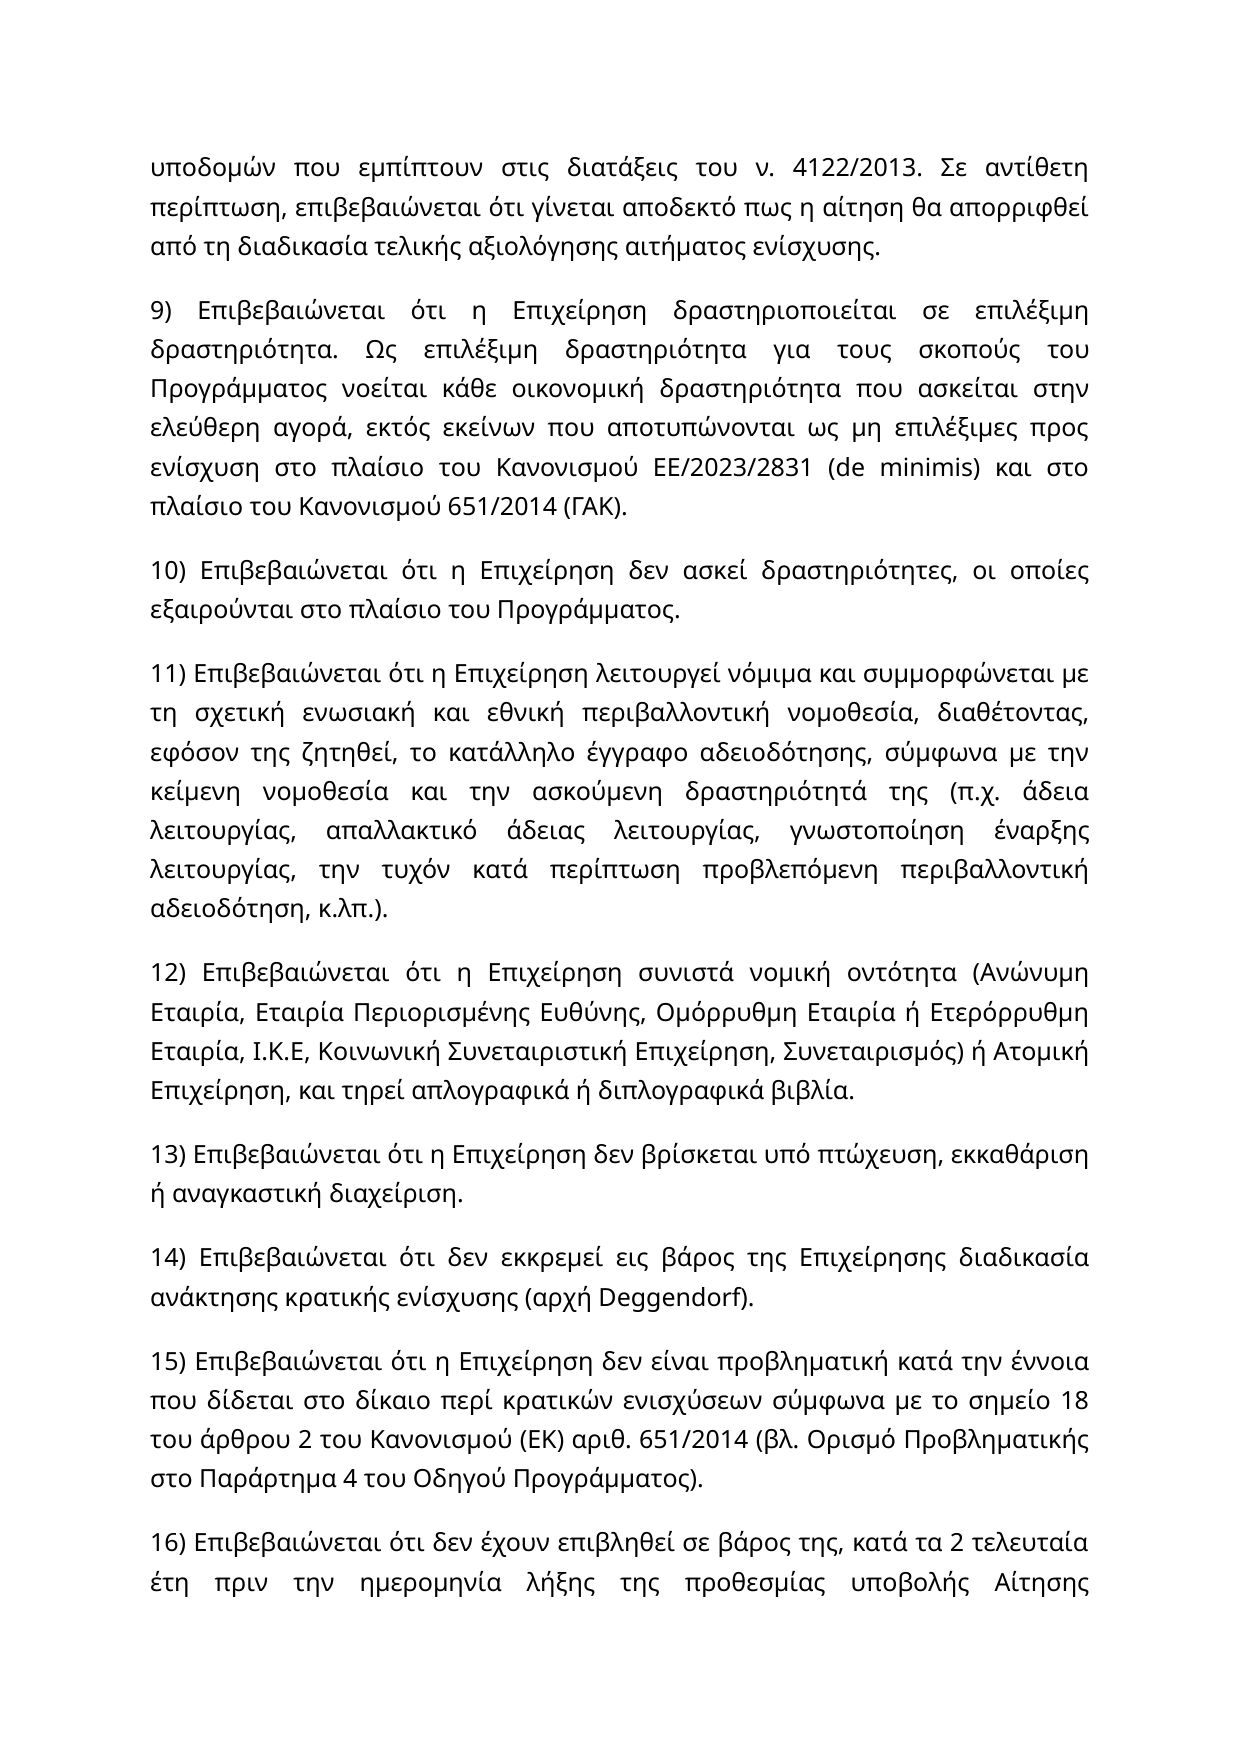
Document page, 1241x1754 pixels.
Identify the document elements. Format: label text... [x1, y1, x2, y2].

text 10) Επιβεβαιώνεται ότι η Επιχείρηση δεν ασκεί δραστηριότητες, οι οποίες εξαιρούνται στο πλαίσιο του Προγράμματος. [150, 552, 1090, 626]
text υποδομών που εμπίπτουν στις διατάξεις του ν. 4122/2013. Σε αντίθετη περίπτωση, επιβεβαιώνεται ότι γίνεται αποδεκτό πως η αίτηση θα απορριφθεί από τη διαδικασία τελικής αξιολόγησης αιτήματος ενίσχυσης. [150, 150, 1090, 262]
text 16) Επιβεβαιώνεται ότι δεν έχουν επιβληθεί σε βάρος της, κατά τα 2 τελευταία έτη πριν την ημερομηνία λήξης της προθεσμίας υποβολής Αίτησης [150, 1525, 1090, 1598]
text 13) Επιβεβαιώνεται ότι η Επιχείρηση δεν βρίσκεται υπό πτώχευση, εκκαθάριση ή αναγκαστική διαχείριση. [150, 1137, 1090, 1210]
text 14) Επιβεβαιώνεται ότι δεν εκκρεμεί εις βάρος της Επιχείρησης διαδικασία ανάκτησης κρατικής ενίσχυσης (αρχή Deggendorf). [150, 1240, 1090, 1313]
text 15) Επιβεβαιώνεται ότι η Επιχείρηση δεν είναι προβληματική κατά την έννοια που δίδεται στο δίκαιο περί κρατικών ενισχύσεων σύμφωνα με το σημείο 18 του άρθρου 2 του Κανονισμού (ΕΚ) αριθ. 651/2014 (βλ. Ορισμό Προβληματικής στο Παράρτημα 4 του Οδηγού Προγράμματος). [150, 1343, 1090, 1495]
text 11) Επιβεβαιώνεται ότι η Επιχείρηση λειτουργεί νόμιμα και συμμορφώνεται με τη σχετική ενωσιακή και εθνική περιβαλλοντική νομοθεσία, διαθέτοντας, εφόσον της ζητηθεί, το κατάλληλο έγγραφο αδειοδότησης, σύμφωνα με την κείμενη νομοθεσία και την ασκούμενη δραστηριότητά της (π.χ. άδεια λειτουργίας, απαλλακτικό άδειας λειτουργίας, γνωστοποίηση έναρξης λειτουργίας, την τυχόν κατά περίπτωση προβλεπόμενη περιβαλλοντική αδειοδότηση, κ.λπ.). [150, 656, 1090, 925]
text 12) Επιβεβαιώνεται ότι η Επιχείρηση συνιστά νομική οντότητα (Ανώνυμη Εταιρία, Εταιρία Περιορισμένης Ευθύνης, Ομόρρυθμη Εταιρία ή Ετερόρρυθμη Εταιρία, Ι.Κ.Ε, Κοινωνική Συνεταιριστική Επιχείρηση, Συνεταιρισμός) ή Ατομική Επιχείρηση, και τηρεί απλογραφικά ή διπλογραφικά βιβλία. [150, 955, 1090, 1107]
text 9) Επιβεβαιώνεται ότι η Επιχείρηση δραστηριοποιείται σε επιλέξιμη δραστηριότητα. Ως επιλέξιμη δραστηριότητα για τους σκοπούς του Προγράμματος νοείται κάθε οικονομική δραστηριότητα που ασκείται στην ελεύθερη αγορά, εκτός εκείνων που αποτυπώνονται ως μη επιλέξιμες προς ενίσχυση στο πλαίσιο του Κανονισμού EE/2023/2831 (de minimis) και στο πλαίσιο του Κανονισμού 651/2014 (ΓΑΚ). [150, 292, 1090, 522]
